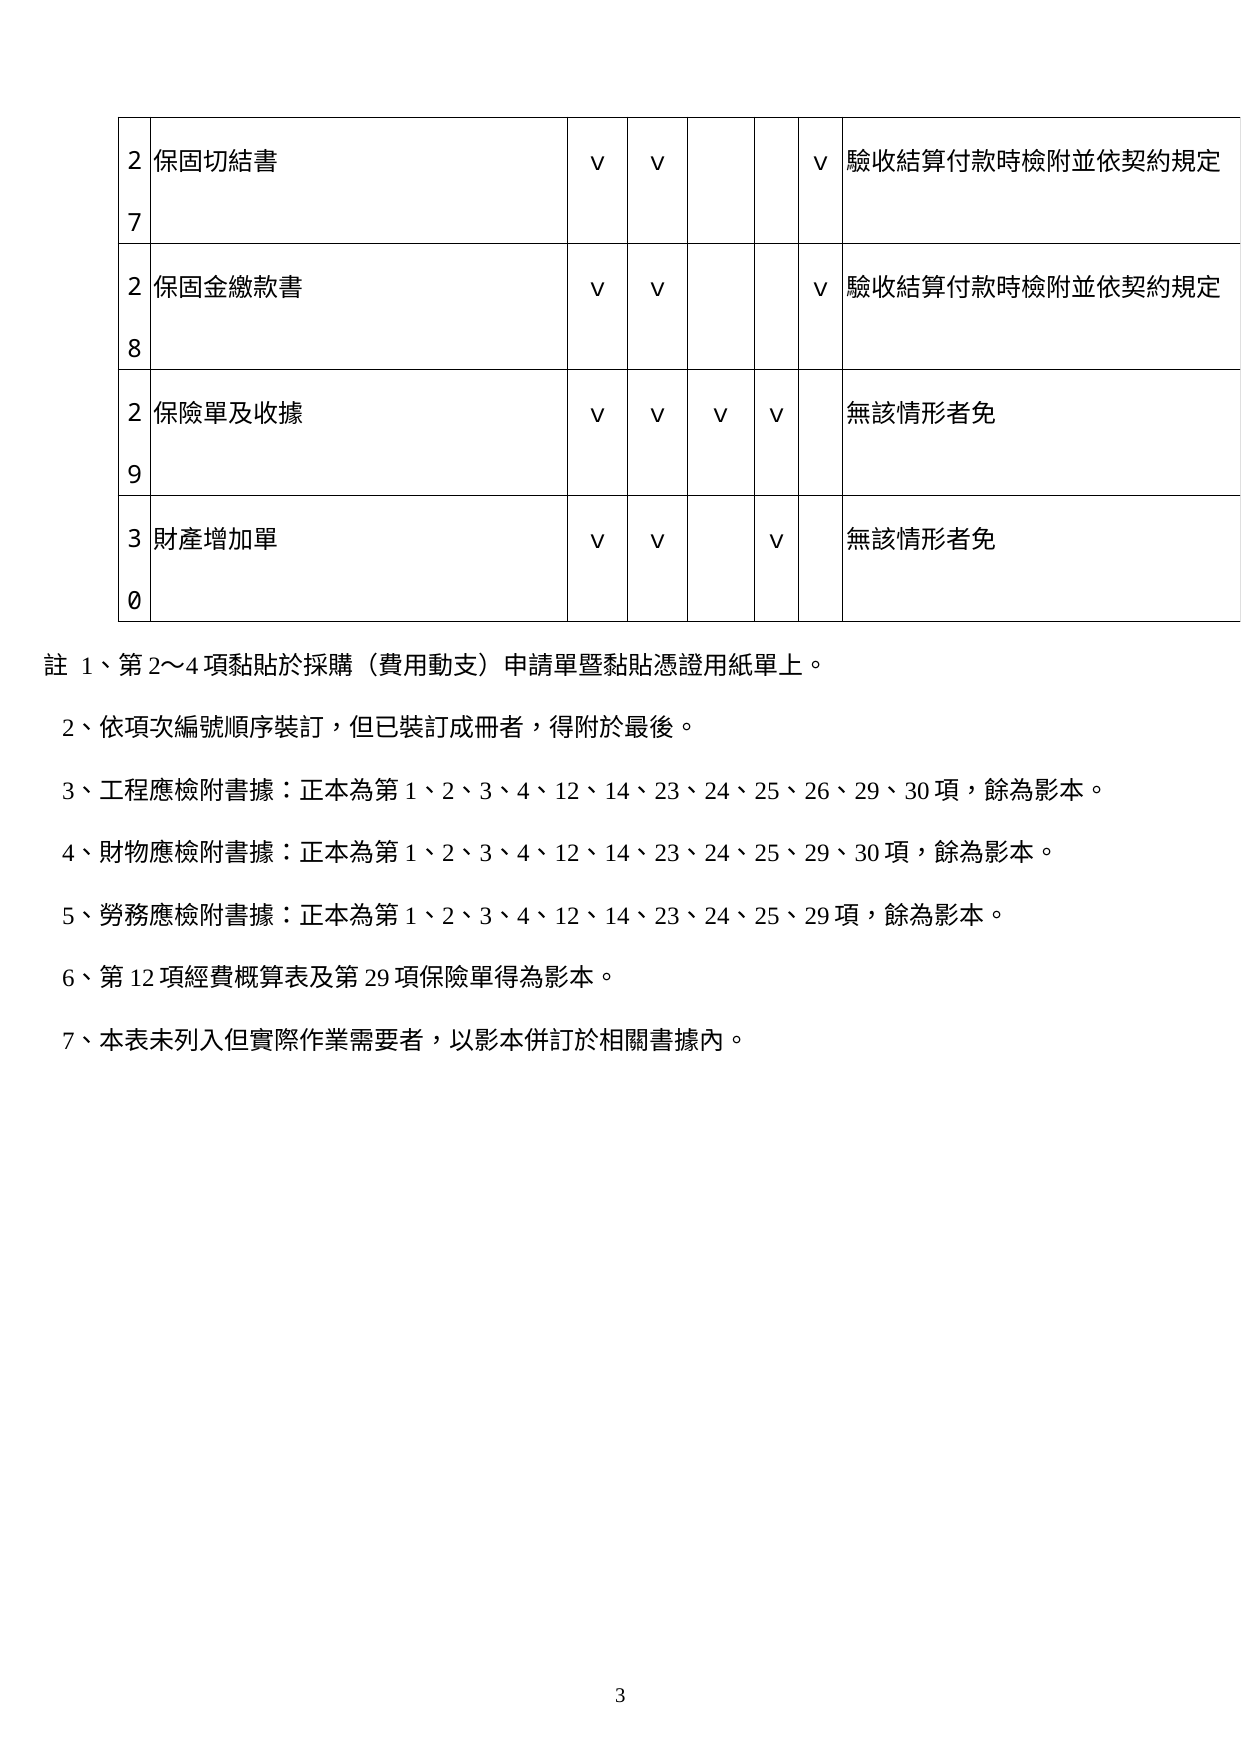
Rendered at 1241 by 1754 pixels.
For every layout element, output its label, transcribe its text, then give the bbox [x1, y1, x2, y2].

table_cell 保固切結書 [151, 118, 567, 243]
table_cell 保險單及收據 [151, 370, 567, 495]
table_cell 保固金繳款書 [151, 244, 567, 369]
table_cell ｖ [568, 370, 627, 495]
table_cell ｖ [755, 496, 798, 621]
table_cell 28 [119, 244, 150, 369]
table_cell 29 [119, 370, 150, 495]
table_cell 30 [119, 496, 150, 621]
table_cell 驗收結算付款時檢附並依契約規定 [843, 244, 1240, 369]
table_cell [688, 496, 754, 621]
table_cell ｖ [799, 118, 842, 243]
table_cell 財產增加單 [151, 496, 567, 621]
table_cell ｖ [799, 244, 842, 369]
table_cell [688, 244, 754, 369]
table_cell ｖ [628, 244, 687, 369]
text 5、勞務應檢附書據：正本為第1、2、3、4、12、14、23、24、25、29項，餘為影本。 [43, 872, 1122, 934]
table_cell ｖ [628, 496, 687, 621]
table_cell ｖ [568, 118, 627, 243]
table_cell ｖ [755, 370, 798, 495]
table_cell [755, 244, 798, 369]
table_cell ｖ [568, 496, 627, 621]
table_cell [755, 118, 798, 243]
text 2、依項次編號順序裝訂，但已裝訂成冊者，得附於最後。 [43, 684, 1122, 747]
table_cell [799, 496, 842, 621]
table_cell ｖ [628, 118, 687, 243]
table_cell [688, 118, 754, 243]
table_cell 無該情形者免 [843, 496, 1240, 621]
text 3、工程應檢附書據：正本為第1、2、3、4、12、14、23、24、25、26、29、30項，餘為影本。 [43, 747, 1122, 809]
table_cell 27 [119, 118, 150, 243]
table_cell 無該情形者免 [843, 370, 1240, 495]
text 註 1、第2～4項黏貼於採購（費用動支）申請單暨黏貼憑證用紙單上。 [43, 622, 1122, 684]
text 6、第12項經費概算表及第29項保險單得為影本。 [43, 934, 1122, 997]
table_cell [799, 370, 842, 495]
text 7、本表未列入但實際作業需要者，以影本併訂於相關書據內。 [43, 997, 1122, 1059]
table_cell ｖ [568, 244, 627, 369]
table_cell ｖ [688, 370, 754, 495]
table_cell 驗收結算付款時檢附並依契約規定 [843, 118, 1240, 243]
text 4、財物應檢附書據：正本為第1、2、3、4、12、14、23、24、25、29、30項，餘為影本。 [43, 809, 1122, 872]
table_cell ｖ [628, 370, 687, 495]
